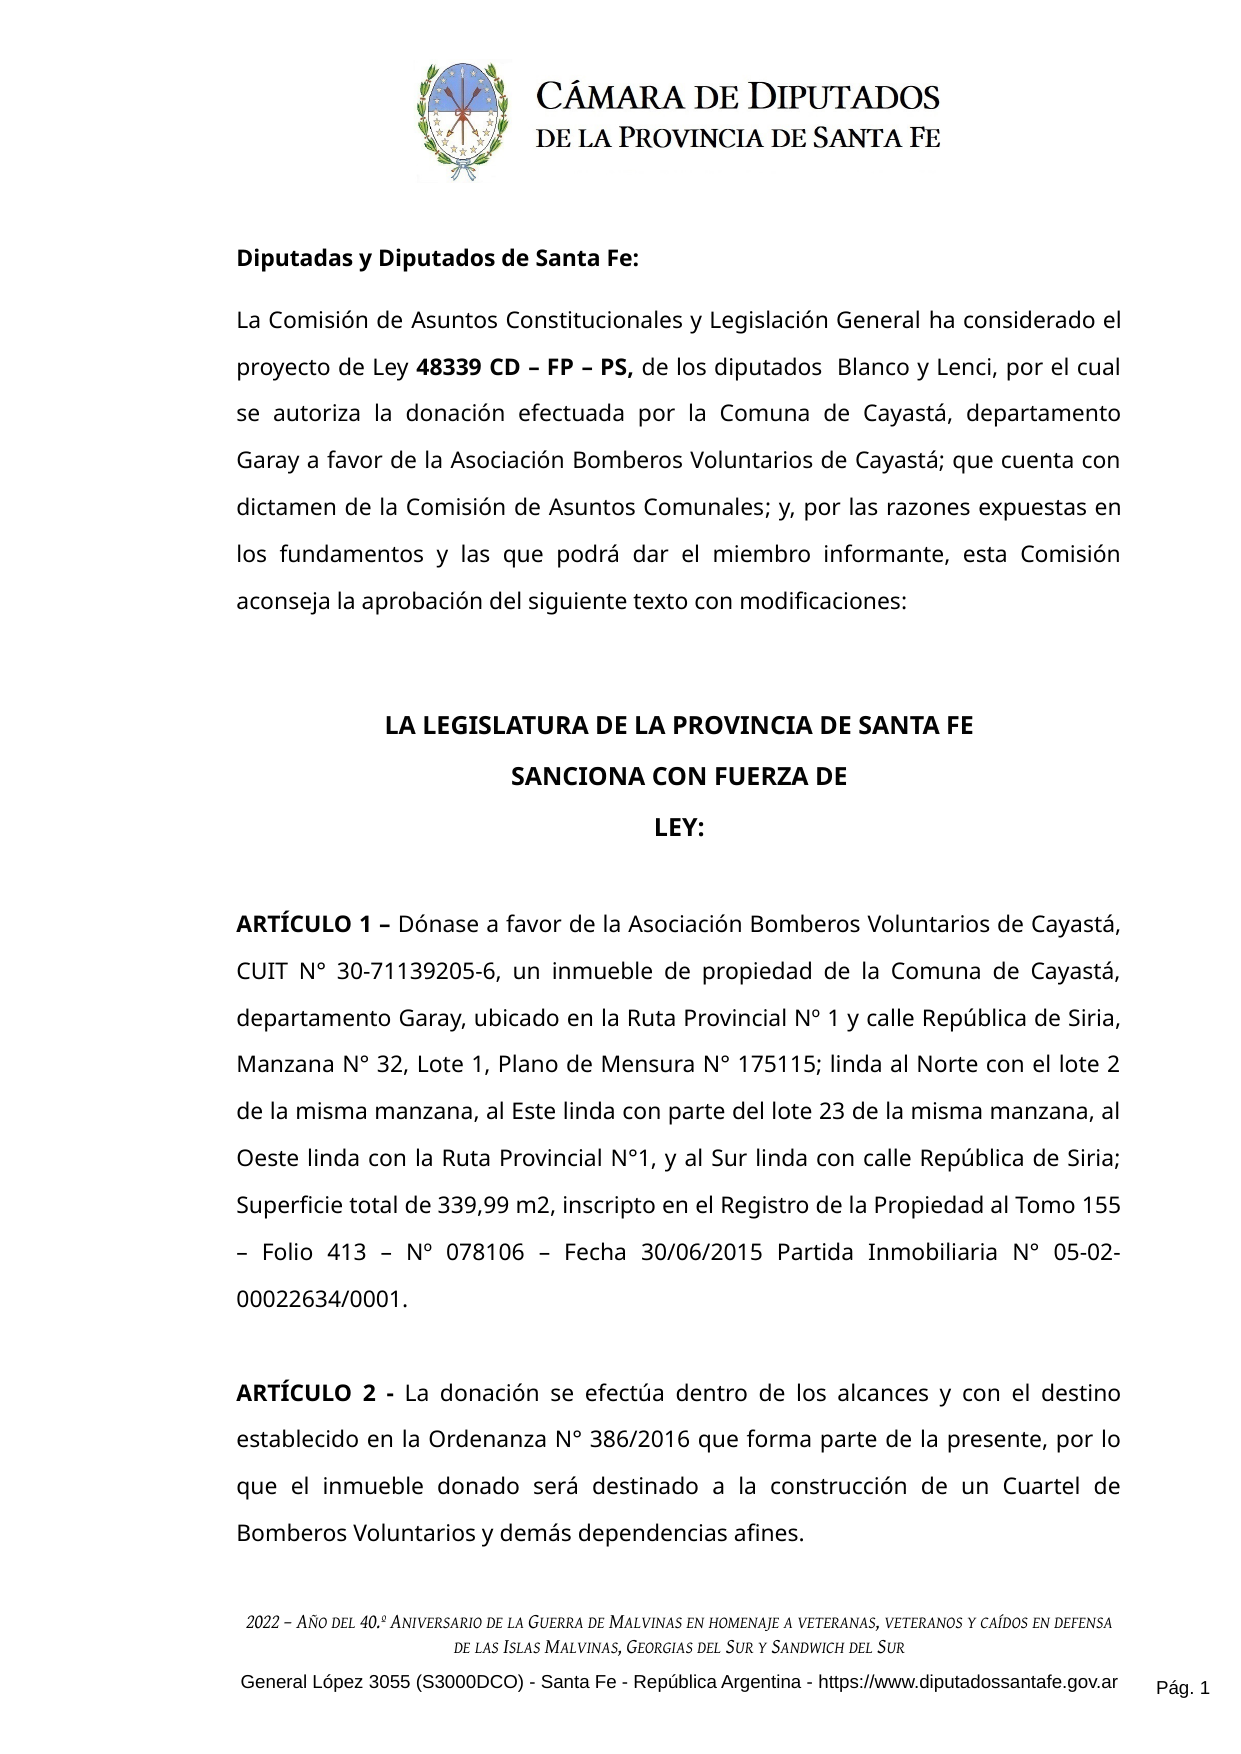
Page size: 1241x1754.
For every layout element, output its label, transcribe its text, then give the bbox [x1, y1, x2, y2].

picture [413, 59, 945, 183]
text La Comisión de Asuntos Constitucionales y Legislación General ha considerado el proyecto de Ley 48339 CD – FP – PS, de los diputados Blanco y Lenci, por el cual se autoriza la donación efectuada por la Comuna de Cayastá, departamento Garay a favor de la Asociación Bomberos Voluntarios de Cayastá; que cuenta con dictamen de la Comisión de Asuntos Comunales; y, por las razones expuestas en los fundamentos y las que podrá dar el miembro informante, esta Comisión aconseja la aprobación del siguiente texto con modificaciones: [236, 304, 1122, 616]
text Diputadas y Diputados de Santa Fe: [236, 242, 1122, 273]
text ARTÍCULO 1 – Dónase a favor de la Asociación Bomberos Voluntarios de Cayastá, CUIT N° 30-71139205-6, un inmueble de propiedad de la Comuna de Cayastá, departamento Garay, ubicado en la Ruta Provincial Nº 1 y calle República de Siria, Manzana N° 32, Lote 1, Plano de Mensura N° 175115; linda al Norte con el lote 2 de la misma manzana, al Este linda con parte del lote 23 de la misma manzana, al Oeste linda con la Ruta Provincial N°1, y al Sur linda con calle República de Siria; Superficie total de 339,99 m2, inscripto en el Registro de la Propiedad al Tomo 155 – Folio 413 – Nº 078106 – Fecha 30/06/2015 Partida Inmobiliaria N° 05-02-00022634/0001. [236, 908, 1122, 1314]
text SANCIONA CON FUERZA DE [236, 759, 1122, 793]
text LA LEGISLATURA DE LA PROVINCIA DE SANTA FE [236, 708, 1122, 742]
text LEY: [236, 810, 1122, 844]
text ARTÍCULO 2 - La donación se efectúa dentro de los alcances y con el destino establecido en la Ordenanza N° 386/2016 que forma parte de la presente, por lo que el inmueble donado será destinado a la construcción de un Cuartel de Bomberos Voluntarios y demás dependencias afines. [236, 1377, 1122, 1548]
